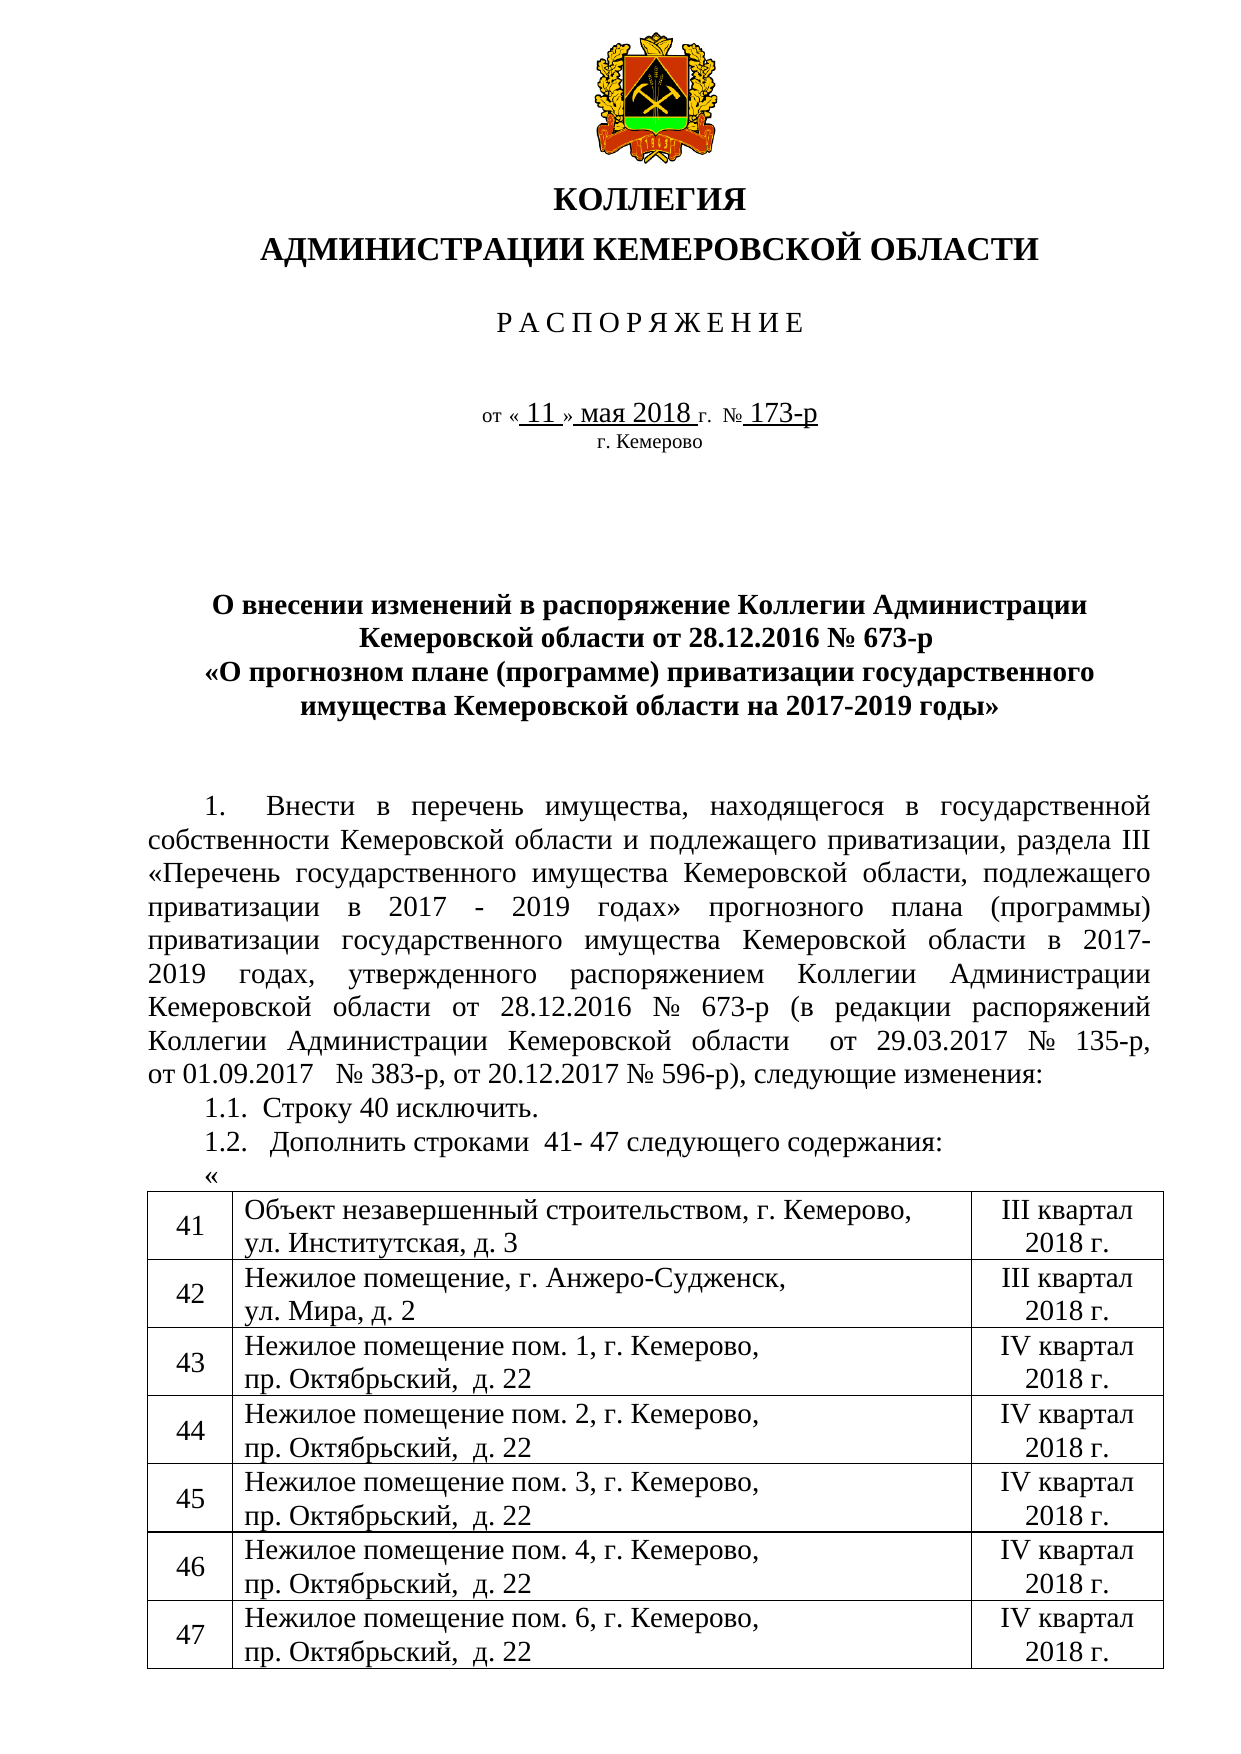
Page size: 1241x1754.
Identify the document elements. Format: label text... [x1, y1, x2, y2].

table_cell IV квартал 2018 г. [972, 1601, 1163, 1668]
text «О прогнозном плане (программе) приватизации государственного имущества Кемеровской области на 2017-2019 годы» [148, 654, 1152, 721]
text 1.2. Дополнить строками 41- 47 следующего содержания: [148, 1124, 1152, 1157]
table_cell 42 [148, 1260, 232, 1327]
text « [148, 1157, 1152, 1191]
table_cell Нежилое помещение пом. 4, г. Кемерово, пр. Октябрьский, д. 22 [233, 1533, 971, 1599]
table_cell IV квартал 2018 г. [972, 1533, 1163, 1599]
text О внесении изменений в распоряжение Коллегии Администрации Кемеровской области от 28.12.2016 № 673-р [148, 587, 1152, 654]
table_cell IV квартал 2018 г. [972, 1464, 1163, 1531]
list Внести в перечень имущества, находящегося в государственной собственности Кемеровской области и подлежащего приватизации, раздела III «Перечень государственного имущества Кемеровской области, подлежащего приватизации в 2017 - 2019 годах» прогнозного плана (программы) приватизации государственного имущества Кемеровской области в 2017- 2019 годах, утвержденного распоряжением Коллегии Администрации Кемеровской области от 28.12.2016 № 673-р (в редакции распоряжений Коллегии Администрации Кемеровской области от 29.03.2017 № 135-р, от 01.09.2017 № 383-р, от 20.12.2017 № 596-р), следующие изменения: [148, 788, 1152, 1090]
table_cell Нежилое помещение пом. 6, г. Кемерово, пр. Октябрьский, д. 22 [233, 1601, 971, 1668]
table_cell IV квартал 2018 г. [972, 1396, 1163, 1463]
text КОЛЛЕГИЯ [148, 179, 1152, 217]
table_header 41 [148, 1192, 232, 1259]
text г. Кемерово [148, 429, 1152, 453]
table_header Объект незавершенный строительством, г. Кемерово, ул. Институтская, д. 3 [233, 1192, 971, 1259]
table_cell 45 [148, 1464, 232, 1531]
table_cell 47 [148, 1601, 232, 1668]
table_cell III квартал 2018 г. [972, 1260, 1163, 1327]
text АДМИНИСТРАЦИИ КЕМЕРОВСКОЙ ОБЛАСТИ [148, 229, 1152, 268]
table_cell IV квартал 2018 г. [972, 1328, 1163, 1395]
table_header III квартал 2018 г. [972, 1192, 1163, 1259]
table_cell 43 [148, 1328, 232, 1395]
table_cell 46 [148, 1533, 232, 1599]
table_cell Нежилое помещение пом. 3, г. Кемерово, пр. Октябрьский, д. 22 [233, 1464, 971, 1531]
table_cell Нежилое помещение пом. 1, г. Кемерово, пр. Октябрьский, д. 22 [233, 1328, 971, 1395]
table_cell Нежилое помещение, г. Анжеро-Судженск, ул. Мира, д. 2 [233, 1260, 971, 1327]
table_cell 44 [148, 1396, 232, 1463]
text от « 11 » мая 2018 г. № 173-р [148, 395, 1152, 429]
text 1.1. Строку 40 исключить. [148, 1090, 1152, 1124]
table_cell Нежилое помещение пом. 2, г. Кемерово, пр. Октябрьский, д. 22 [233, 1396, 971, 1463]
text РАСПОРЯЖЕНИЕ [148, 305, 1152, 339]
